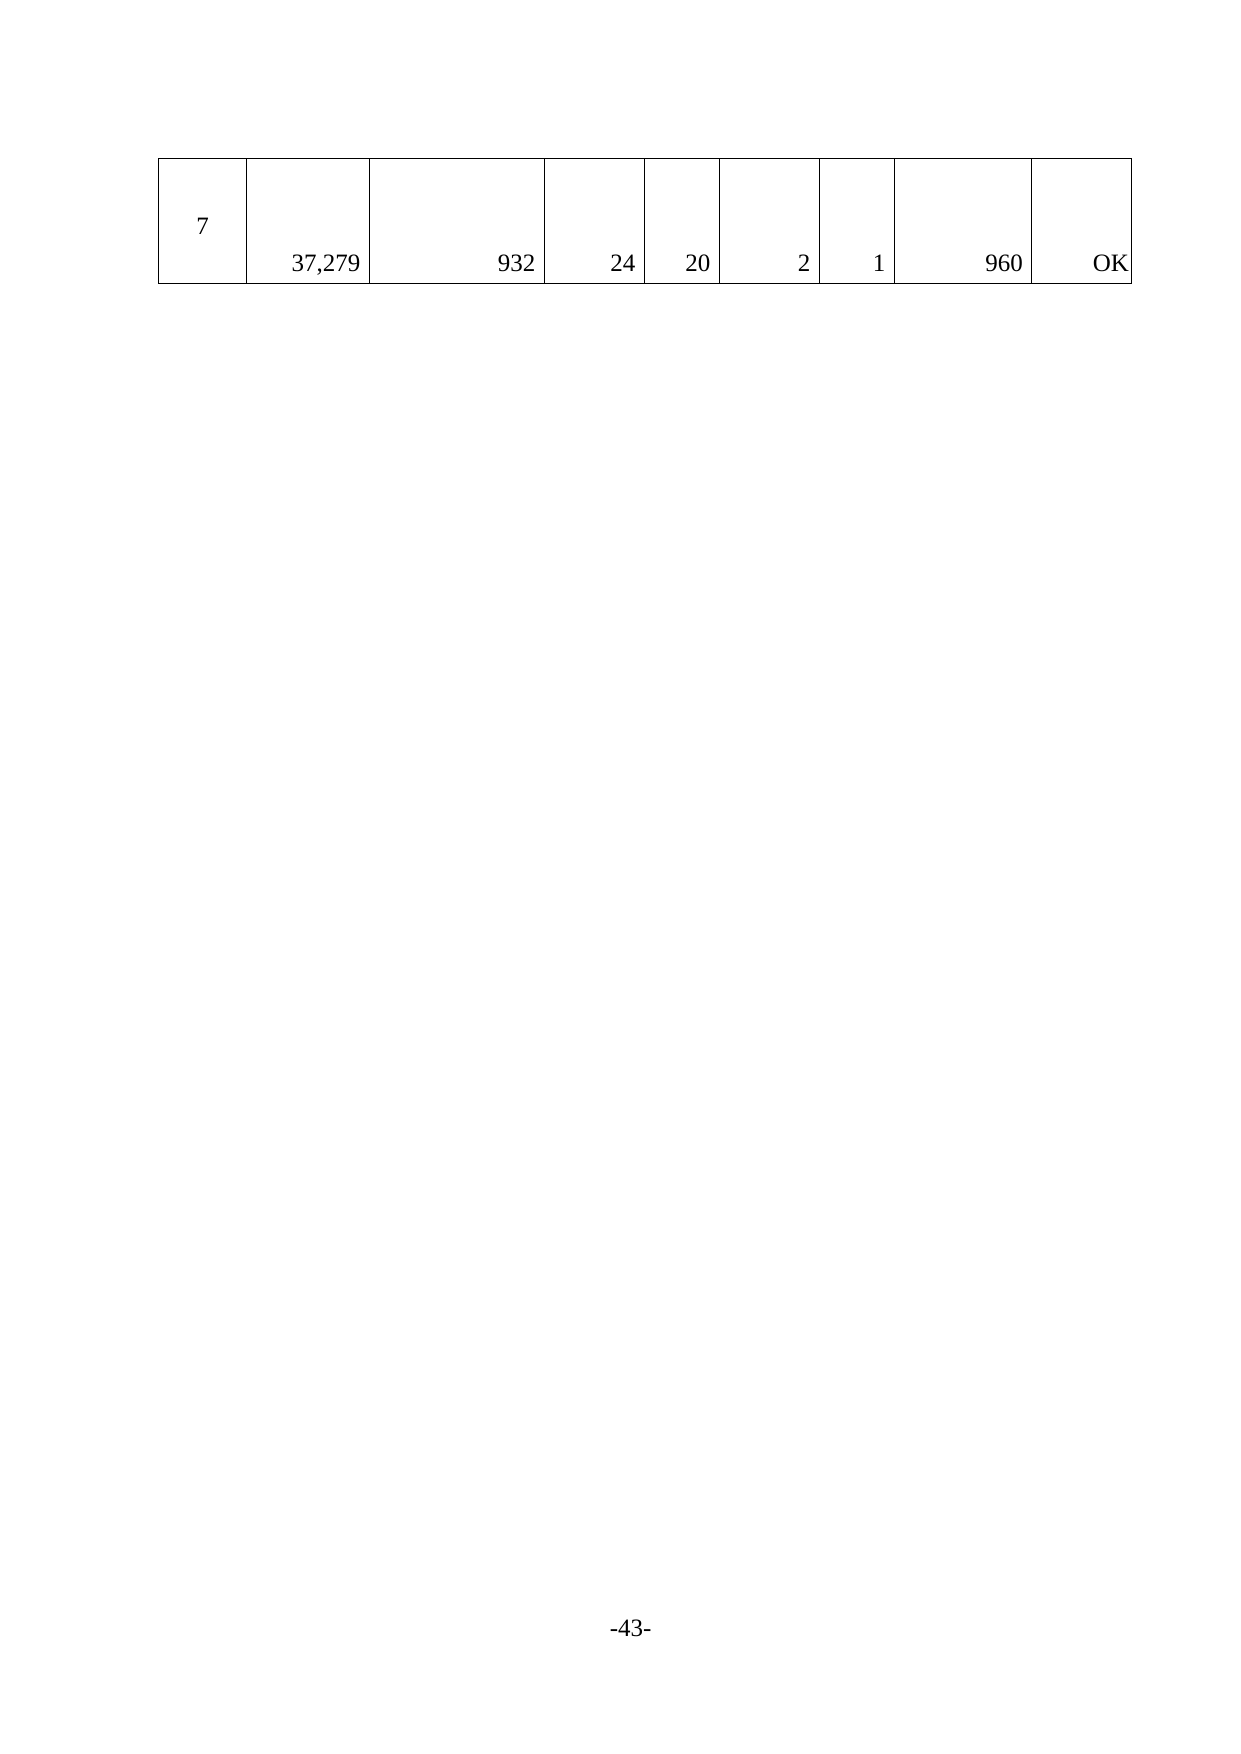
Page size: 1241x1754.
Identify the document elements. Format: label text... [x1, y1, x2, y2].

table_cell 37,279 [247, 159, 369, 283]
table_cell 24 [545, 159, 644, 283]
table_cell 1 [820, 159, 894, 283]
table_cell 20 [645, 159, 719, 283]
table_cell 932 [370, 159, 544, 283]
table_cell 7 [159, 159, 246, 283]
table_cell 2 [720, 159, 819, 283]
table_cell 960 [895, 159, 1031, 283]
table_cell OK [1032, 159, 1131, 283]
